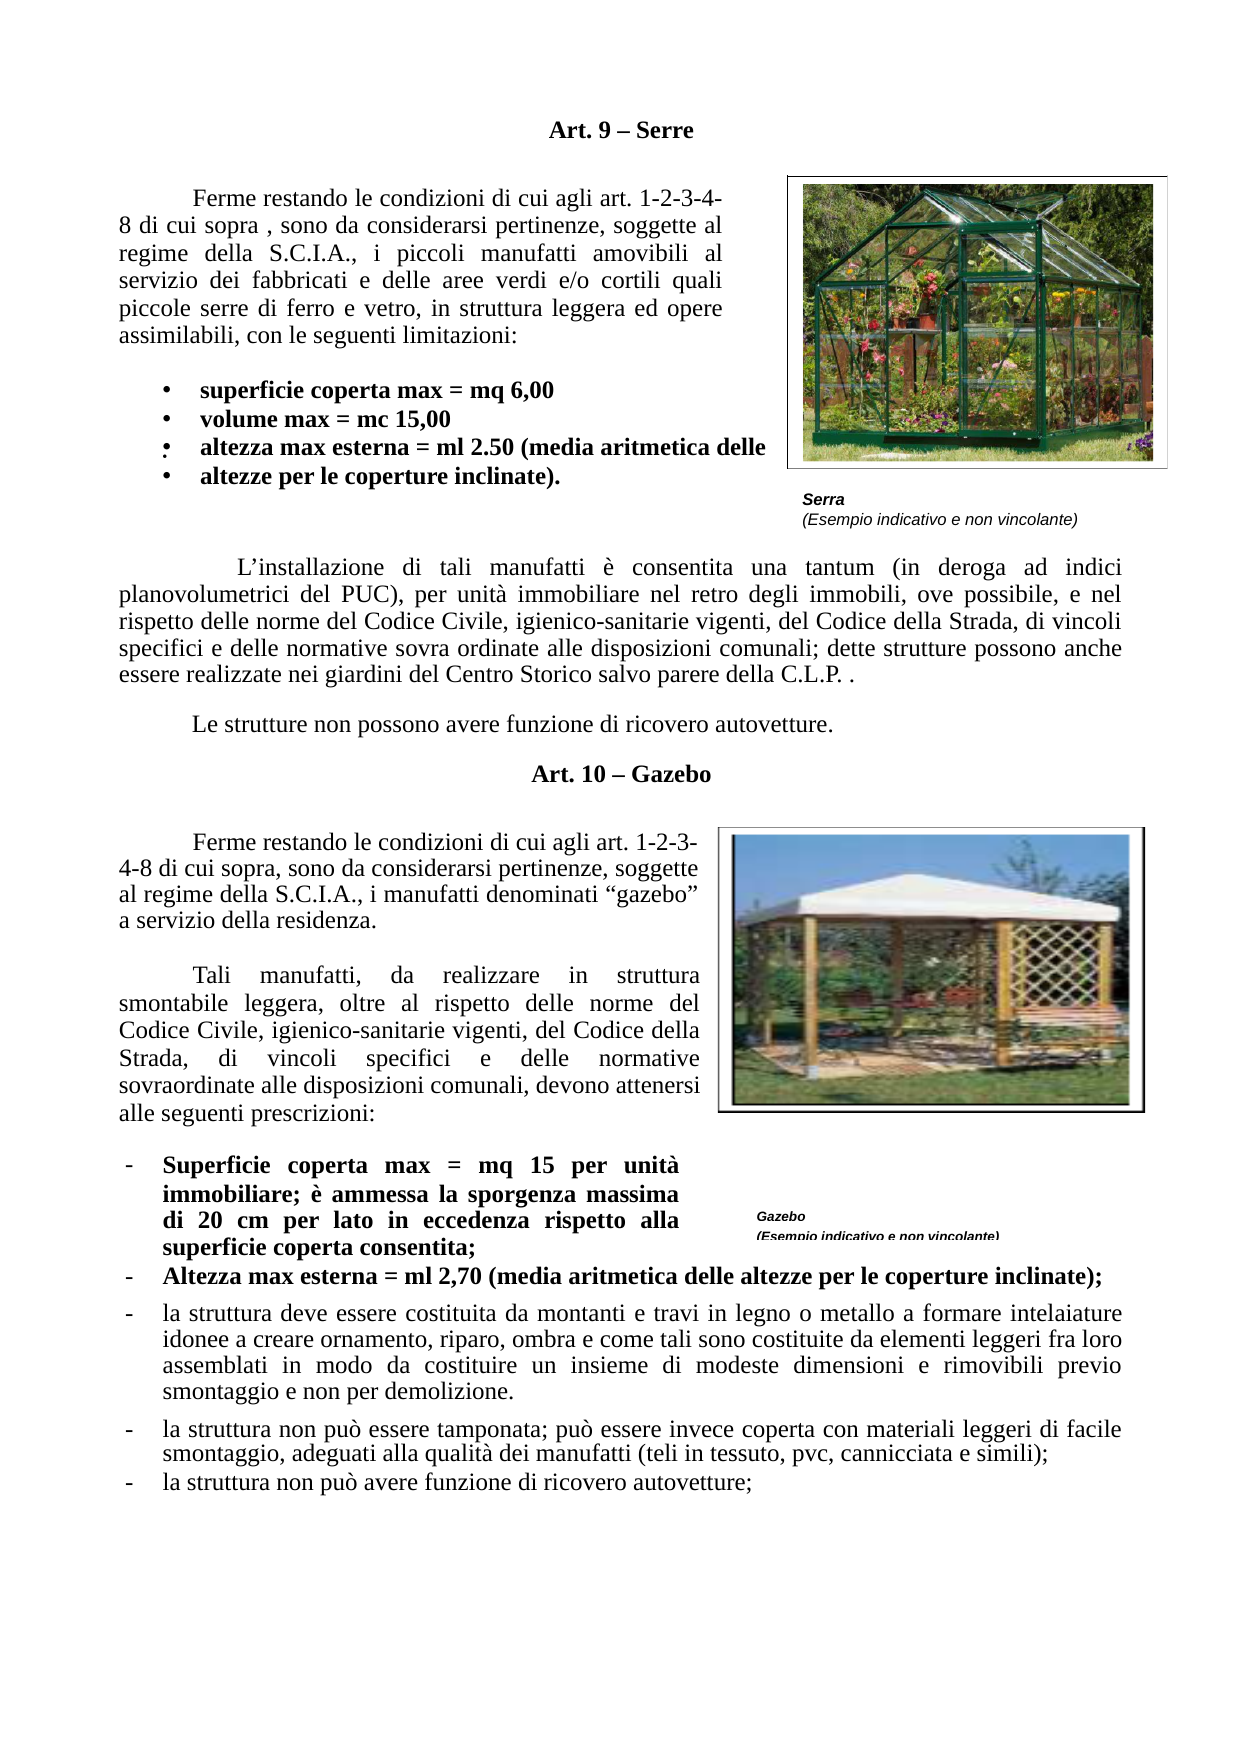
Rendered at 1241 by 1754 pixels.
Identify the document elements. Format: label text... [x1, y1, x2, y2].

text Serra [802, 490, 1123, 509]
list volume max = mc 15,00 [162, 404, 787, 432]
text (Esempio indicativo e non vincolante) [802, 509, 1123, 529]
list la struttura deve essere costituita da montanti e travi in legno o metallo a formare intelaiature idonee a creare ornamento, riparo, ombra e come tali sono costituite da elementi leggeri fra loro assemblati in modo da costituire un insieme di modeste dimensioni e rimovibili previo smontaggio e non per demolizione. [125, 1298, 1123, 1405]
text L’installazione di tali manufatti è consentita una tantum (in deroga ad indici planovolumetrici del PUC), per unità immobiliare nel retro degli immobili, ove possibile, e nel rispetto delle norme del Codice Civile, igienico-sanitarie vigenti, del Codice della Strada, di vincoli specifici e delle normative sovra ordinate alle disposizioni comunali; dette strutture possono anche essere realizzate nei giardini del Centro Storico salvo parere della C.L.P. . [119, 552, 1123, 688]
text Art. 10 – Gazebo [119, 759, 1123, 788]
list la struttura non può essere tamponata; può essere invece coperta con materiali leggeri di facile smontaggio, adeguati alla qualità dei manufatti (teli in tessuto, pvc, cannicciata e simili); [125, 1414, 1123, 1467]
text Tali manufatti, da realizzare in struttura smontabile leggera, oltre al rispetto delle norme del Codice Civile, igienico-sanitarie vigenti, del Codice della Strada, di vincoli specifici e delle normative sovraordinate alle disposizioni comunali, devono attenersi alle seguenti prescrizioni: [119, 961, 701, 1126]
picture [717, 827, 1146, 1113]
text Ferme restando le condizioni di cui agli art. 1-2-3-4-8 di cui sopra, sono da considerarsi pertinenze, soggette al regime della S.C.I.A., i manufatti denominati “gazebo” a servizio della residenza. [119, 827, 698, 934]
picture [787, 175, 1168, 469]
text Ferme restando le condizioni di cui agli art. 1-2-3-4-8 di cui sopra , sono da considerarsi pertinenze, soggette al regime della S.C.I.A., i piccoli manufatti amovibili al servizio dei fabbricati e delle aree verdi e/o cortili quali piccole serre di ferro e vetro, in struttura leggera ed opere assimilabili, con le seguenti limitazioni: [119, 183, 723, 349]
text Gazebo [756, 1209, 825, 1220]
text Le strutture non possono avere funzione di ricovero autovetture. [192, 709, 1123, 738]
text - Superficie coperta max = mq 15 per unità immobiliare; è ammessa la sporgenza massima di 20 cm per lato in eccedenza rispetto alla superficie coperta consentita; [125, 1147, 680, 1261]
list Altezza max esterna = ml 2,70 (media aritmetica delle altezze per le coperture inclinate); [125, 1261, 1123, 1289]
list superficie coperta max = mq 6,00 [162, 375, 787, 404]
list altezze per le coperture inclinate). [162, 461, 1123, 490]
list la struttura non può avere funzione di ricovero autovetture; [125, 1467, 1123, 1496]
text (Esempio indicativo e non vincolante) [756, 1228, 1042, 1240]
text Art. 9 – Serre [119, 116, 1123, 144]
list altezza max esterna = ml 2.50 (media aritmetica delle [162, 432, 787, 461]
